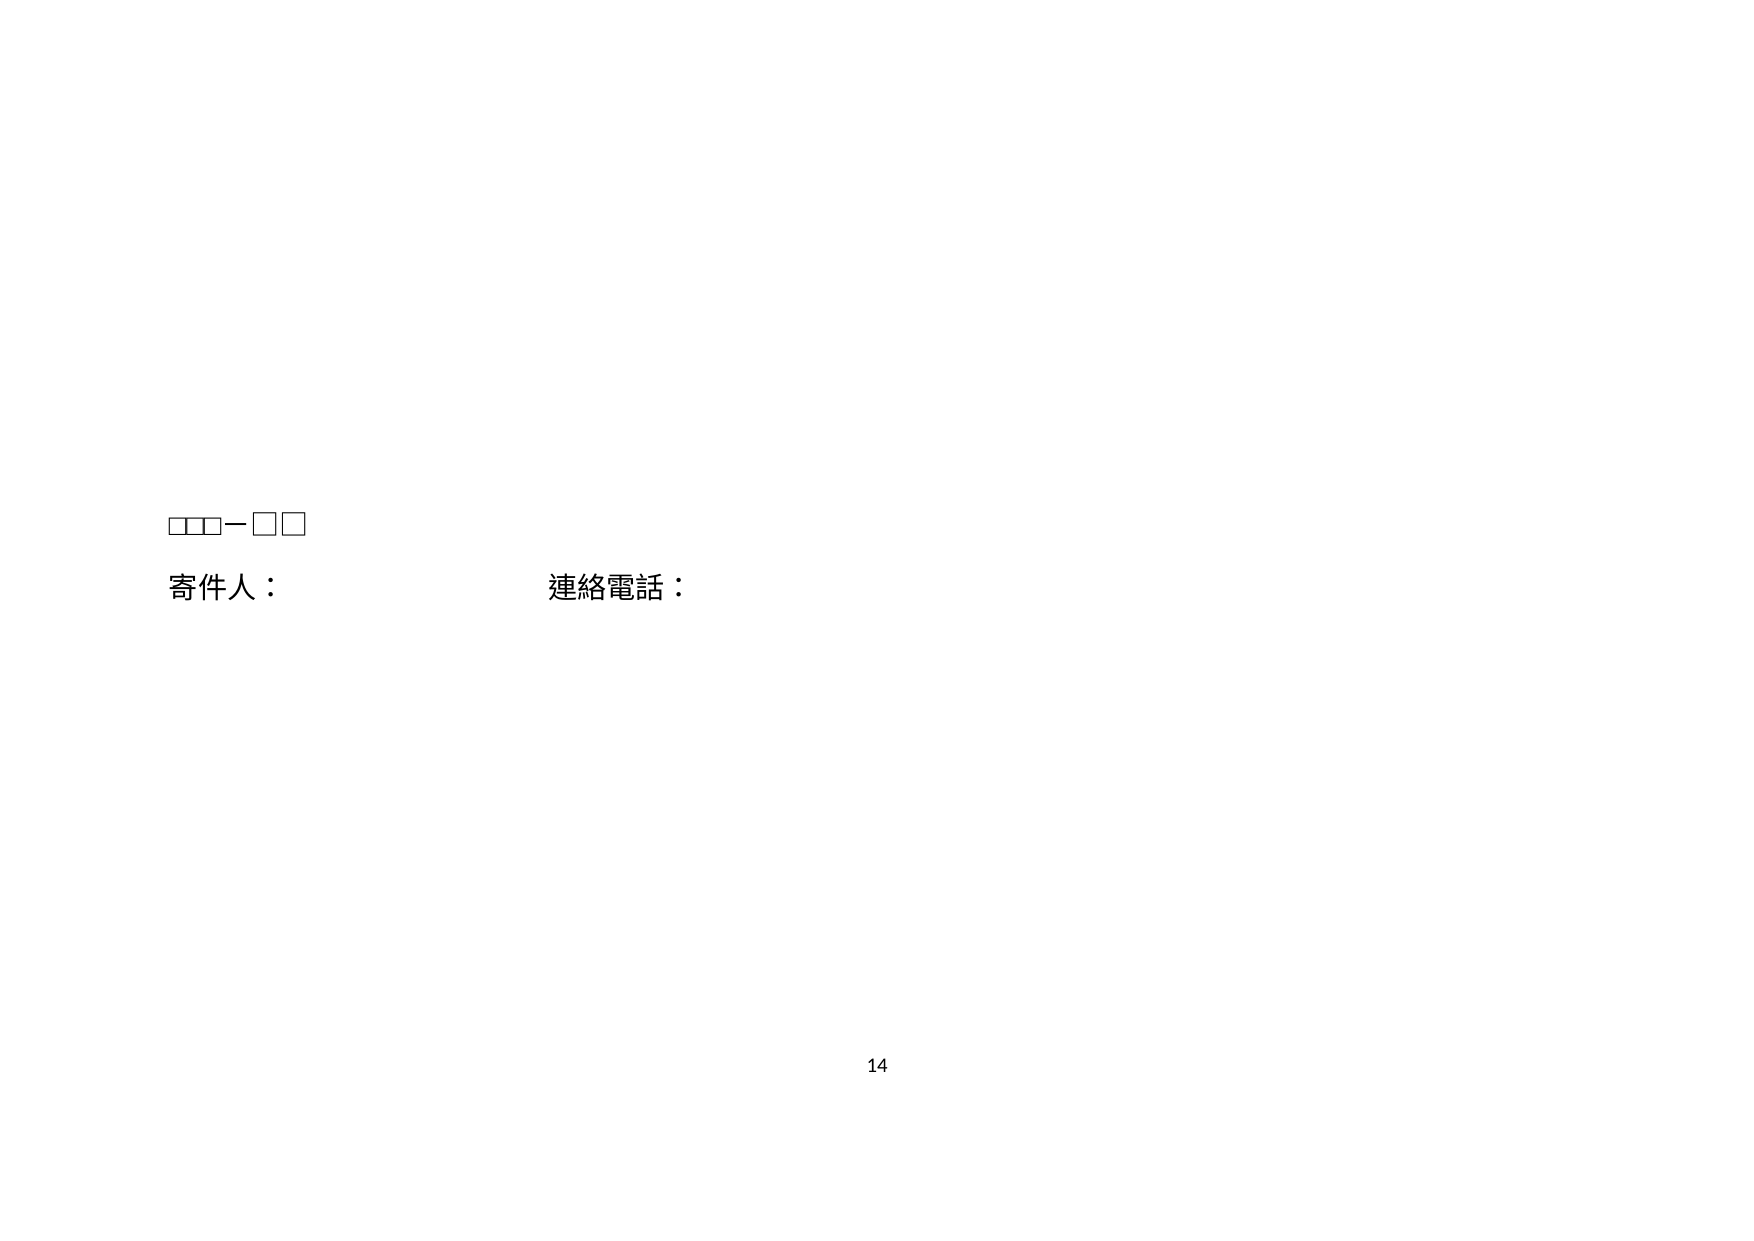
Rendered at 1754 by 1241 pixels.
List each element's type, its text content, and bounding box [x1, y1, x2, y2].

text □□□－□□ [169, 501, 1585, 544]
text 寄件人： 連絡電話： [169, 565, 1585, 607]
